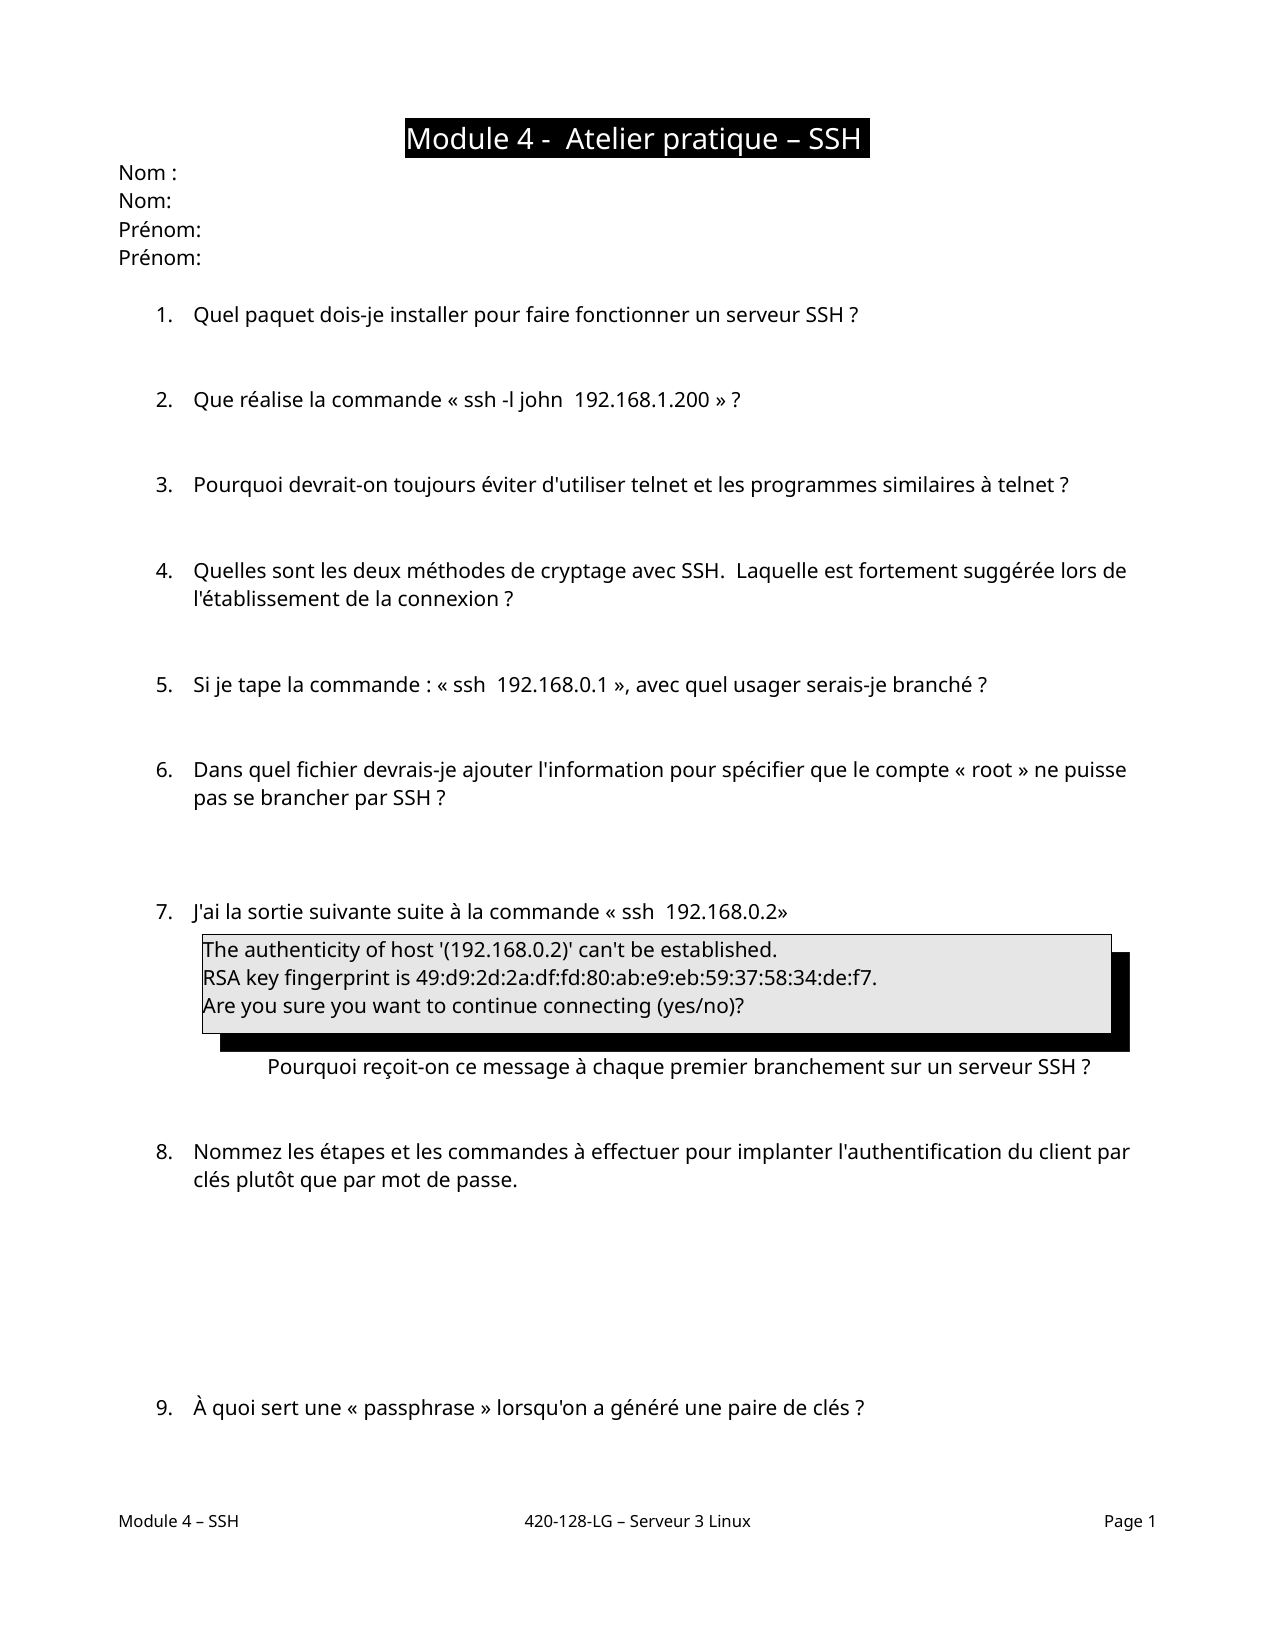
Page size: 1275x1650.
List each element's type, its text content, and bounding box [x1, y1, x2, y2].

list Pourquoi reçoit-on ce message à chaque premier branchement sur un serveur SSH ? [229, 926, 1157, 1080]
text Prénom: [118, 215, 1157, 243]
text Nom: [118, 186, 1157, 215]
text Prénom: [118, 243, 1157, 272]
list Quel paquet dois-je installer pour faire fonctionner un serveur SSH ? [156, 300, 1157, 328]
list À quoi sert une « passphrase » lorsqu'on a généré une paire de clés ? [156, 1393, 1157, 1422]
list Nommez les étapes et les commandes à effectuer pour implanter l'authentification du client par clés plutôt que par mot de passe. [156, 1137, 1157, 1194]
text Nom : [118, 158, 1157, 186]
text Module 4 - Atelier pratique – SSH [118, 118, 1157, 158]
list Que réalise la commande « ssh -l john 192.168.1.200 » ? [156, 385, 1157, 414]
list Si je tape la commande : « ssh 192.168.0.1 », avec quel usager serais-je branché ? [156, 670, 1157, 698]
list Dans quel fichier devrais-je ajouter l'information pour spécifier que le compte « root » ne puisse pas se brancher par SSH ? [156, 755, 1157, 812]
list Quelles sont les deux méthodes de cryptage avec SSH. Laquelle est fortement suggérée lors de l'établissement de la connexion ? [156, 556, 1157, 613]
list Pourquoi devrait-on toujours éviter d'utiliser telnet et les programmes similaires à telnet ? [156, 471, 1157, 499]
list J'ai la sortie suivante suite à la commande « ssh 192.168.0.2» [156, 897, 1157, 926]
